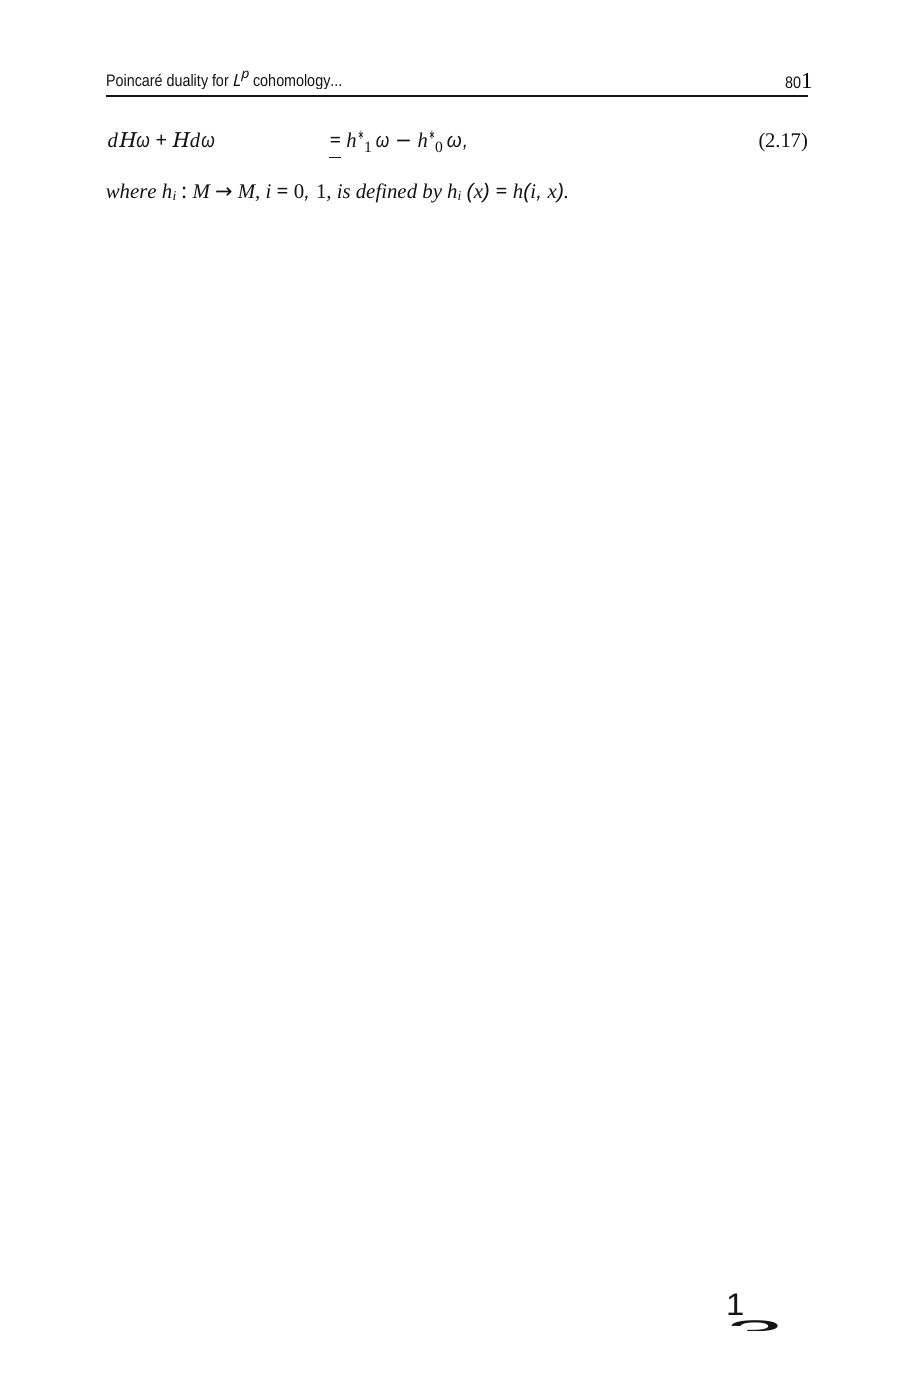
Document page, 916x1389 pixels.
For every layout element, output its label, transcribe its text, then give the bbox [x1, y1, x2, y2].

text = h∗1 ω − h∗0 ω, (2.17) [329, 125, 826, 156]
text where hi : M → M, i = 0, 1, is defined by hi (x) = h(i, x). [106, 177, 826, 205]
text dHω + Hdω [107, 125, 218, 154]
